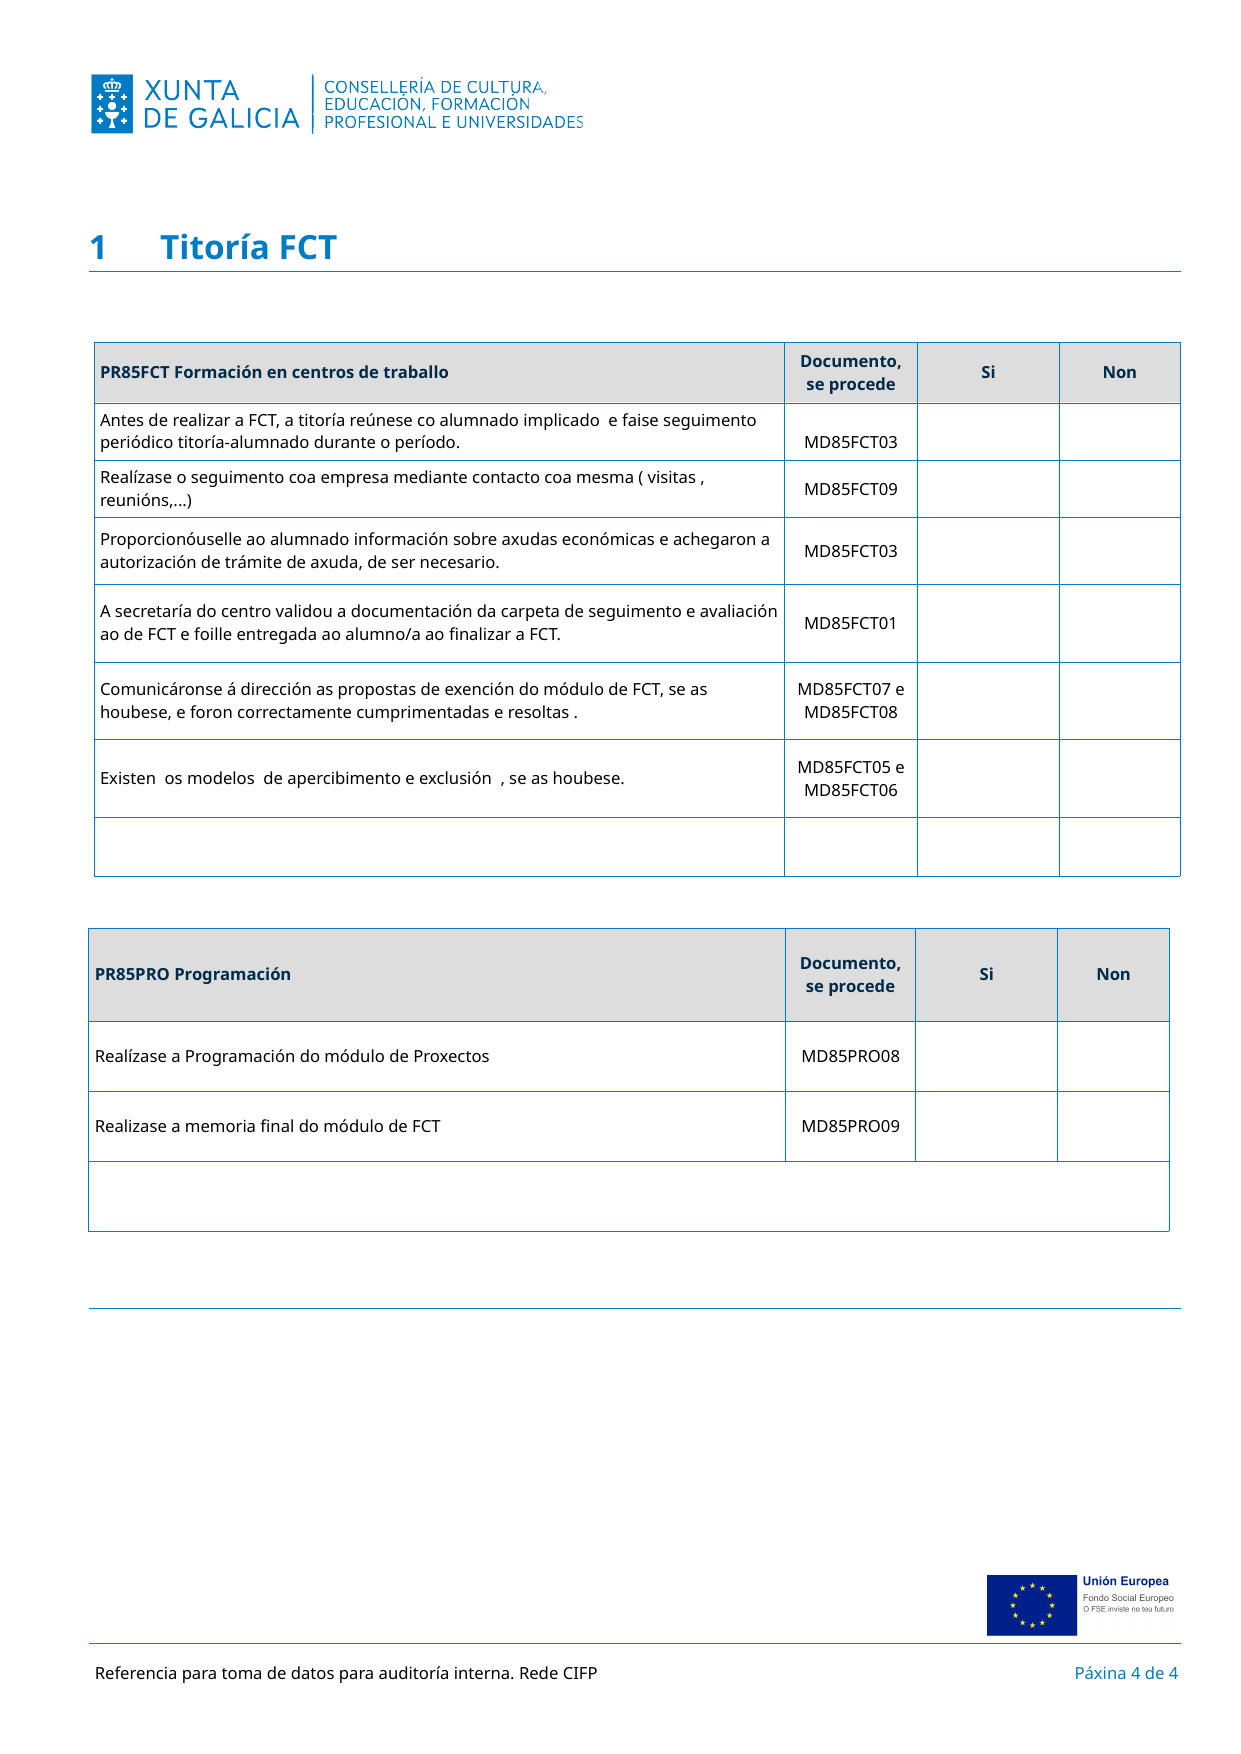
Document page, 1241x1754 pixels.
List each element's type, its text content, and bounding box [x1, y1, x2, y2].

table_cell [1060, 818, 1180, 876]
table_cell [918, 585, 1059, 662]
table_cell [1060, 585, 1180, 662]
table_header Documento, se procede [786, 929, 915, 1021]
table_cell Proporcionóuselle ao alumnado información sobre axudas económicas e achegaron a autorización de trámite de axuda, de ser necesario. [95, 518, 784, 584]
table_cell [1058, 1092, 1169, 1161]
table_cell [1060, 461, 1180, 517]
table_cell [918, 461, 1059, 517]
table_cell [89, 1162, 1169, 1231]
table_cell MD85PRO08 [786, 1022, 915, 1091]
table_cell [918, 740, 1059, 817]
table_cell MD85FCT01 [785, 585, 917, 662]
table_cell Realízase a Programación do módulo de Proxectos [89, 1022, 785, 1091]
table_cell [918, 663, 1059, 739]
table_cell MD85FCT03 [785, 404, 917, 460]
table_cell [918, 818, 1059, 876]
subtitle Titoría FCT [88, 224, 1181, 272]
table_cell [1058, 1022, 1169, 1091]
table_cell [916, 1092, 1057, 1161]
table_header PR85PRO Programación [89, 929, 785, 1021]
table_cell [916, 1022, 1057, 1091]
table_cell [1060, 740, 1180, 817]
table_cell MD85FCT07 e MD85FCT08 [785, 663, 917, 739]
table_cell [785, 818, 917, 876]
table_cell [95, 818, 784, 876]
picture [106, 76, 584, 134]
table_header Si [918, 343, 1059, 402]
table_cell Existen os modelos de apercibimento e exclusión , se as houbese. [95, 740, 784, 817]
table_cell MD85FCT03 [785, 518, 917, 584]
table_cell Realizase a memoria final do módulo de FCT [89, 1092, 785, 1161]
table_cell Realízase o seguimento coa empresa mediante contacto coa mesma ( visitas , reunións,...) [95, 461, 784, 517]
table_header Si [916, 929, 1057, 1021]
table_cell [918, 404, 1059, 460]
table_header Non [1058, 929, 1169, 1021]
table_cell MD85PRO09 [786, 1092, 915, 1161]
table_cell [1060, 404, 1180, 460]
table_cell Comunicáronse á dirección as propostas de exención do módulo de FCT, se as houbese, e foron correctamente cumprimentadas e resoltas . [95, 663, 784, 739]
table_header Documento, se procede [785, 343, 917, 402]
table_cell MD85FCT05 e MD85FCT06 [785, 740, 917, 817]
table_header Non [1060, 343, 1180, 402]
table_cell [1060, 663, 1180, 739]
table_cell Antes de realizar a FCT, a titoría reúnese co alumnado implicado e faise seguimento periódico titoría-alumnado durante o período. [95, 404, 784, 460]
table_header PR85FCT Formación en centros de traballo [95, 343, 784, 402]
table_cell [918, 518, 1059, 584]
picture [986, 1574, 1179, 1637]
table_cell A secretaría do centro validou a documentación da carpeta de seguimento e avaliación ao de FCT e foille entregada ao alumno/a ao finalizar a FCT. [95, 585, 784, 662]
table_cell [1060, 518, 1180, 584]
table_cell MD85FCT09 [785, 461, 917, 517]
